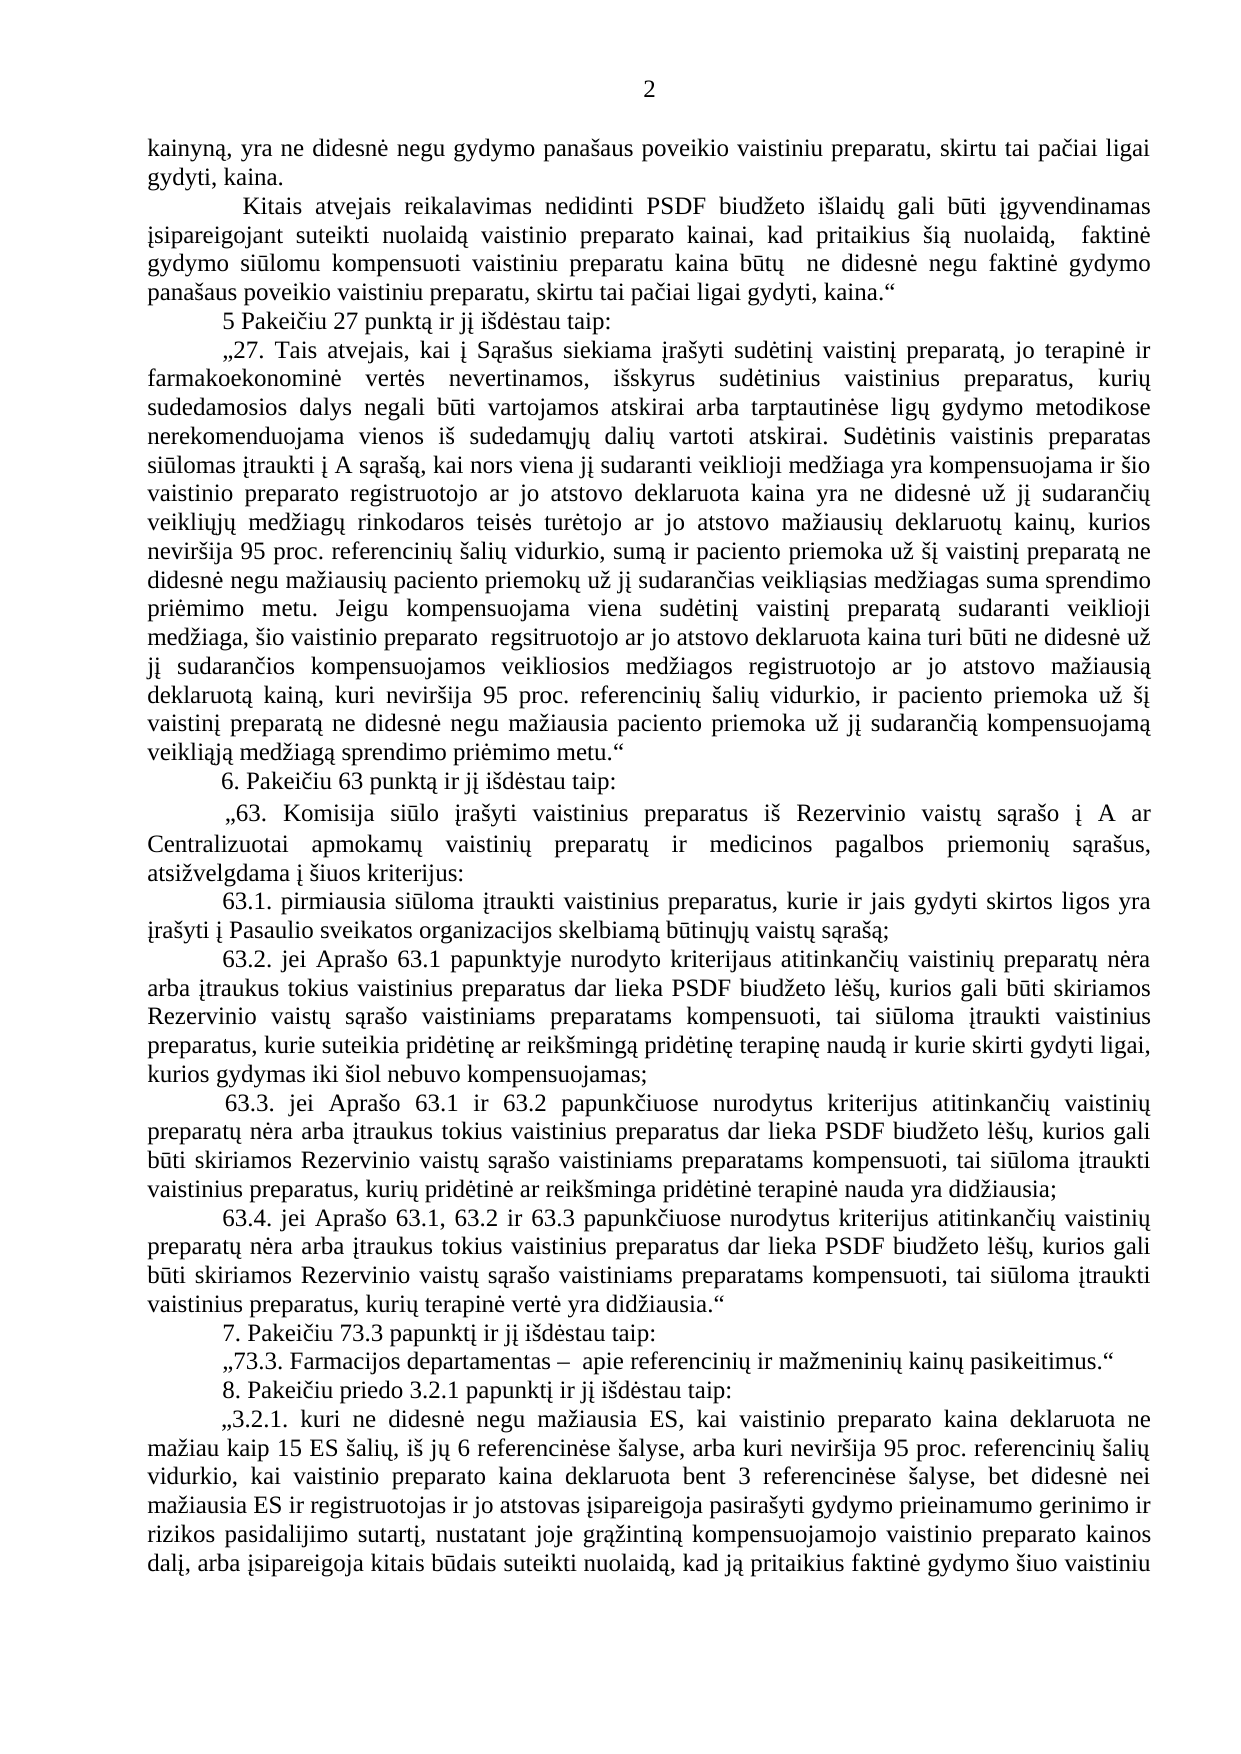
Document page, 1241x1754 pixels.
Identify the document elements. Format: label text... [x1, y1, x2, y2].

text „27. Tais atvejais, kai į Sąrašus siekiama įrašyti sudėtinį vaistinį preparatą, jo terapinė ir farmakoekonominė vertės nevertinamos, išskyrus sudėtinius vaistinius preparatus, kurių sudedamosios dalys negali būti vartojamos atskirai arba tarptautinėse ligų gydymo metodikose nerekomenduojama vienos iš sudedamųjų dalių vartoti atskirai. Sudėtinis vaistinis preparatas siūlomas įtraukti į A sąrašą, kai nors viena jį sudaranti veiklioji medžiaga yra kompensuojama ir šio vaistinio preparato registruotojo ar jo atstovo deklaruota kaina yra ne didesnė už jį sudarančių veikliųjų medžiagų rinkodaros teisės turėtojo ar jo atstovo mažiausių deklaruotų kainų, kurios neviršija 95 proc. referencinių šalių vidurkio, sumą ir paciento priemoka už šį vaistinį preparatą ne didesnė negu mažiausių paciento priemokų už jį sudarančias veikliąsias medžiagas suma sprendimo priėmimo metu. Jeigu kompensuojama viena sudėtinį vaistinį preparatą sudaranti veiklioji medžiaga, šio vaistinio preparato regsitruotojo ar jo atstovo deklaruota kaina turi būti ne didesnė už jį sudarančios kompensuojamos veikliosios medžiagos registruotojo ar jo atstovo mažiausią deklaruotą kainą, kuri neviršija 95 proc. referencinių šalių vidurkio, ir paciento priemoka už šį vaistinį preparatą ne didesnė negu mažiausia paciento priemoka už jį sudarančią kompensuojamą veikliąją medžiagą sprendimo priėmimo metu.“ [147, 335, 1152, 766]
text 6. Pakeičiu 63 punktą ir jį išdėstau taip: [147, 766, 1152, 795]
text „73.3. Farmacijos departamentas – apie referencinių ir mažmeninių kainų pasikeitimus.“ [147, 1346, 1152, 1375]
text 63.3. jei Aprašo 63.1 ir 63.2 papunkčiuose nurodytus kriterijus atitinkančių vaistinių preparatų nėra arba įtraukus tokius vaistinius preparatus dar lieka PSDF biudžeto lėšų, kurios gali būti skiriamos Rezervinio vaistų sąrašo vaistiniams preparatams kompensuoti, tai siūloma įtraukti vaistinius preparatus, kurių pridėtinė ar reikšminga pridėtinė terapinė nauda yra didžiausia; [147, 1088, 1152, 1203]
text 63.2. jei Aprašo 63.1 papunktyje nurodyto kriterijaus atitinkančių vaistinių preparatų nėra arba įtraukus tokius vaistinius preparatus dar lieka PSDF biudžeto lėšų, kurios gali būti skiriamos Rezervinio vaistų sąrašo vaistiniams preparatams kompensuoti, tai siūloma įtraukti vaistinius preparatus, kurie suteikia pridėtinę ar reikšmingą pridėtinę terapinę naudą ir kurie skirti gydyti ligai, kurios gydymas iki šiol nebuvo kompensuojamas; [147, 944, 1152, 1088]
text Kitais atvejais reikalavimas nedidinti PSDF biudžeto išlaidų gali būti įgyvendinamas įsipareigojant suteikti nuolaidą vaistinio preparato kainai, kad pritaikius šią nuolaidą, faktinė gydymo siūlomu kompensuoti vaistiniu preparatu kaina būtų ne didesnė negu faktinė gydymo panašaus poveikio vaistiniu preparatu, skirtu tai pačiai ligai gydyti, kaina.“ [147, 191, 1152, 306]
text „63. Komisija siūlo įrašyti vaistinius preparatus iš Rezervinio vaistų sąrašo į A ar Centralizuotai apmokamų vaistinių preparatų ir medicinos pagalbos priemonių sąrašus, atsižvelgdama į šiuos kriterijus: [147, 795, 1152, 886]
text 8. Pakeičiu priedo 3.2.1 papunktį ir jį išdėstau taip: [147, 1375, 1152, 1404]
text 63.4. jei Aprašo 63.1, 63.2 ir 63.3 papunkčiuose nurodytus kriterijus atitinkančių vaistinių preparatų nėra arba įtraukus tokius vaistinius preparatus dar lieka PSDF biudžeto lėšų, kurios gali būti skiriamos Rezervinio vaistų sąrašo vaistiniams preparatams kompensuoti, tai siūloma įtraukti vaistinius preparatus, kurių terapinė vertė yra didžiausia.“ [147, 1203, 1152, 1318]
text 5 Pakeičiu 27 punktą ir jį išdėstau taip: [147, 306, 1152, 335]
text 63.1. pirmiausia siūloma įtraukti vaistinius preparatus, kurie ir jais gydyti skirtos ligos yra įrašyti į Pasaulio sveikatos organizacijos skelbiamą būtinųjų vaistų sąrašą; [147, 886, 1152, 944]
text kainyną, yra ne didesnė negu gydymo panašaus poveikio vaistiniu preparatu, skirtu tai pačiai ligai gydyti, kaina. [147, 133, 1152, 191]
text „3.2.1. kuri ne didesnė negu mažiausia ES, kai vaistinio preparato kaina deklaruota ne mažiau kaip 15 ES šalių, iš jų 6 referencinėse šalyse, arba kuri neviršija 95 proc. referencinių šalių vidurkio, kai vaistinio preparato kaina deklaruota bent 3 referencinėse šalyse, bet didesnė nei mažiausia ES ir registruotojas ir jo atstovas įsipareigoja pasirašyti gydymo prieinamumo gerinimo ir rizikos pasidalijimo sutartį, nustatant joje grąžintiną kompensuojamojo vaistinio preparato kainos dalį, arba įsipareigoja kitais būdais suteikti nuolaidą, kad ją pritaikius faktinė gydymo šiuo vaistiniu [147, 1404, 1152, 1576]
text 7. Pakeičiu 73.3 papunktį ir jį išdėstau taip: [147, 1318, 1152, 1346]
